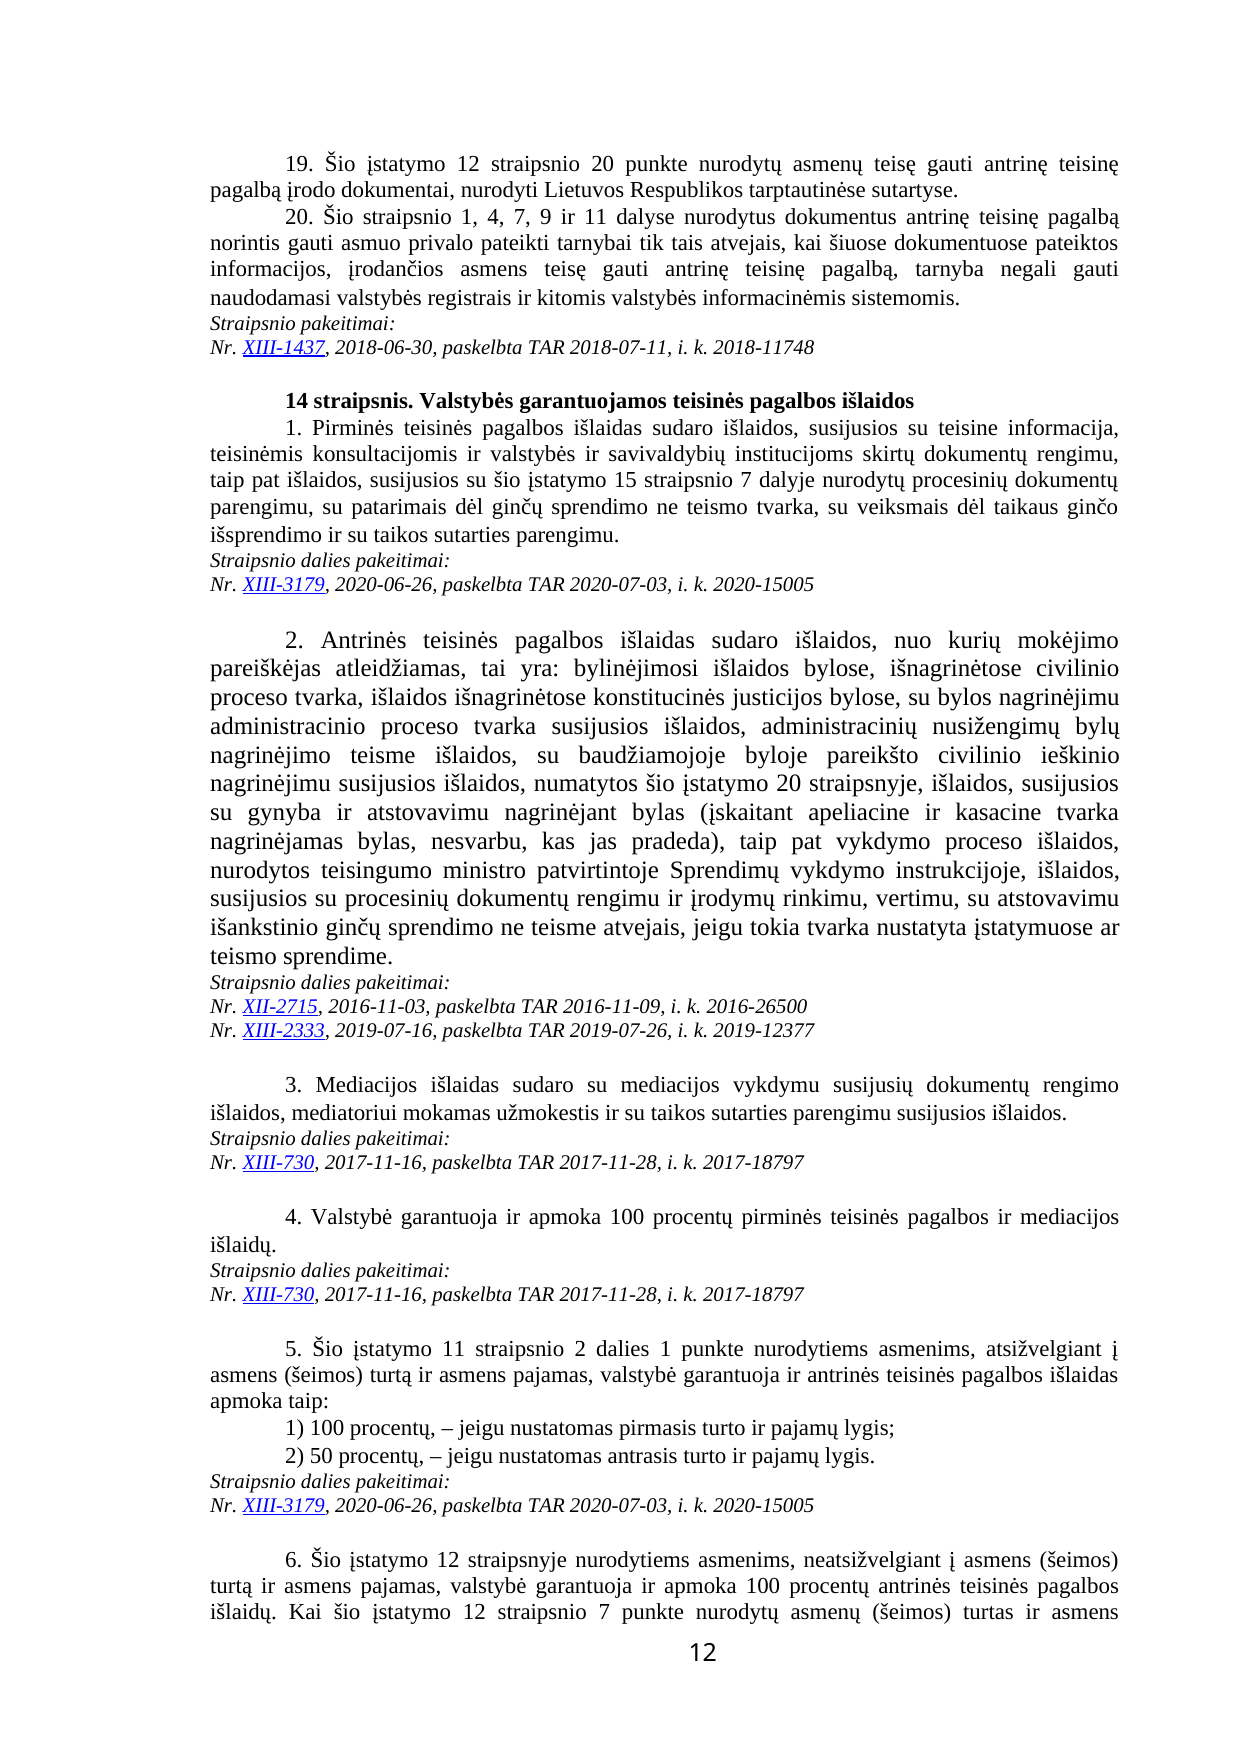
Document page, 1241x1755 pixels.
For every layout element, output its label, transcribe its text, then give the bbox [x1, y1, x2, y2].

text 2. Antrinės teisinės pagalbos išlaidas sudaro išlaidos, nuo kurių mokėjimo pareiškėjas atleidžiamas, tai yra: bylinėjimosi išlaidos bylose, išnagrinėtose civilinio proceso tvarka, išlaidos išnagrinėtose konstitucinės justicijos bylose, su bylos nagrinėjimu administracinio proceso tvarka susijusios išlaidos, administracinių nusižengimų bylų nagrinėjimo teisme išlaidos, su baudžiamojoje byloje pareikšto civilinio ieškinio nagrinėjimu susijusios išlaidos, numatytos šio įstatymo 20 straipsnyje, išlaidos, susijusios su gynyba ir atstovavimu nagrinėjant bylas (įskaitant apeliacine ir kasacine tvarka nagrinėjamas bylas, nesvarbu, kas jas pradeda), taip pat vykdymo proceso išlaidos, nurodytos teisingumo ministro patvirtintoje Sprendimų vykdymo instrukcijoje, išlaidos, susijusios su procesinių dokumentų rengimu ir įrodymų rinkimu, vertimu, su atstovavimu išankstinio ginčų sprendimo ne teisme atvejais, jeigu tokia tvarka nustatyta įstatymuose ar teismo sprendime. [210, 625, 1120, 970]
text Straipsnio dalies pakeitimai: [210, 970, 1120, 994]
text Nr. XIII-1437, 2018-06-30, paskelbta TAR 2018-07-11, i. k. 2018-11748 [210, 334, 1120, 359]
text 14 straipsnis. Valstybės garantuojamos teisinės pagalbos išlaidos [210, 387, 1120, 414]
text Nr. XIII-730, 2017-11-16, paskelbta TAR 2017-11-28, i. k. 2017-18797 [210, 1150, 1120, 1174]
text Nr. XIII-2333, 2019-07-16, paskelbta TAR 2019-07-26, i. k. 2019-12377 [210, 1018, 1120, 1042]
text 20. Šio straipsnio 1, 4, 7, 9 ir 11 dalyse nurodytus dokumentus antrinę teisinę pagalbą norintis gauti asmuo privalo pateikti tarnybai tik tais atvejais, kai šiuose dokumentuose pateiktos informacijos, įrodančios asmens teisę gauti antrinę teisinę pagalbą, tarnyba negali gauti naudodamasi valstybės registrais ir kitomis valstybės informacinėmis sistemomis. [210, 203, 1120, 311]
text 3. Mediacijos išlaidas sudaro su mediacijos vykdymu susijusių dokumentų rengimo išlaidos, mediatoriui mokamas užmokestis ir su taikos sutarties parengimu susijusios išlaidos. [210, 1071, 1120, 1126]
text Nr. XIII-730, 2017-11-16, paskelbta TAR 2017-11-28, i. k. 2017-18797 [210, 1282, 1120, 1306]
text 6. Šio įstatymo 12 straipsnyje nurodytiems asmenims, neatsižvelgiant į asmens (šeimos) turtą ir asmens pajamas, valstybė garantuoja ir apmoka 100 procentų antrinės teisinės pagalbos išlaidų. Kai šio įstatymo 12 straipsnio 7 punkte nurodytų asmenų (šeimos) turtas ir asmens [210, 1546, 1120, 1625]
text Straipsnio pakeitimai: [210, 311, 1120, 334]
text 4. Valstybė garantuoja ir apmoka 100 procentų pirminės teisinės pagalbos ir mediacijos išlaidų. [210, 1203, 1120, 1258]
text Straipsnio dalies pakeitimai: [210, 1126, 1120, 1150]
text 1. Pirminės teisinės pagalbos išlaidas sudaro išlaidos, susijusios su teisine informacija, teisinėmis konsultacijomis ir valstybės ir savivaldybių institucijoms skirtų dokumentų rengimu, taip pat išlaidos, susijusios su šio įstatymo 15 straipsnio 7 dalyje nurodytų procesinių dokumentų parengimu, su patarimais dėl ginčų sprendimo ne teismo tvarka, su veiksmais dėl taikaus ginčo išsprendimo ir su taikos sutarties parengimu. [210, 414, 1120, 548]
text 2) 50 procentų, – jeigu nustatomas antrasis turto ir pajamų lygis. [210, 1440, 1120, 1469]
text Straipsnio dalies pakeitimai: [210, 1469, 1120, 1493]
text Straipsnio dalies pakeitimai: [210, 548, 1120, 572]
text Nr. XIII-3179, 2020-06-26, paskelbta TAR 2020-07-03, i. k. 2020-15005 [210, 572, 1120, 596]
text Straipsnio dalies pakeitimai: [210, 1258, 1120, 1282]
text 5. Šio įstatymo 11 straipsnio 2 dalies 1 punkte nurodytiems asmenims, atsižvelgiant į asmens (šeimos) turtą ir asmens pajamas, valstybė garantuoja ir antrinės teisinės pagalbos išlaidas apmoka taip: [210, 1335, 1120, 1414]
text 19. Šio įstatymo 12 straipsnio 20 punkte nurodytų asmenų teisę gauti antrinę teisinę pagalbą įrodo dokumentai, nurodyti Lietuvos Respublikos tarptautinėse sutartyse. [210, 150, 1120, 203]
text Nr. XII-2715, 2016-11-03, paskelbta TAR 2016-11-09, i. k. 2016-26500 [210, 994, 1120, 1018]
text Nr. XIII-3179, 2020-06-26, paskelbta TAR 2020-07-03, i. k. 2020-15005 [210, 1493, 1120, 1517]
text 1) 100 procentų, – jeigu nustatomas pirmasis turto ir pajamų lygis; [210, 1414, 1120, 1440]
